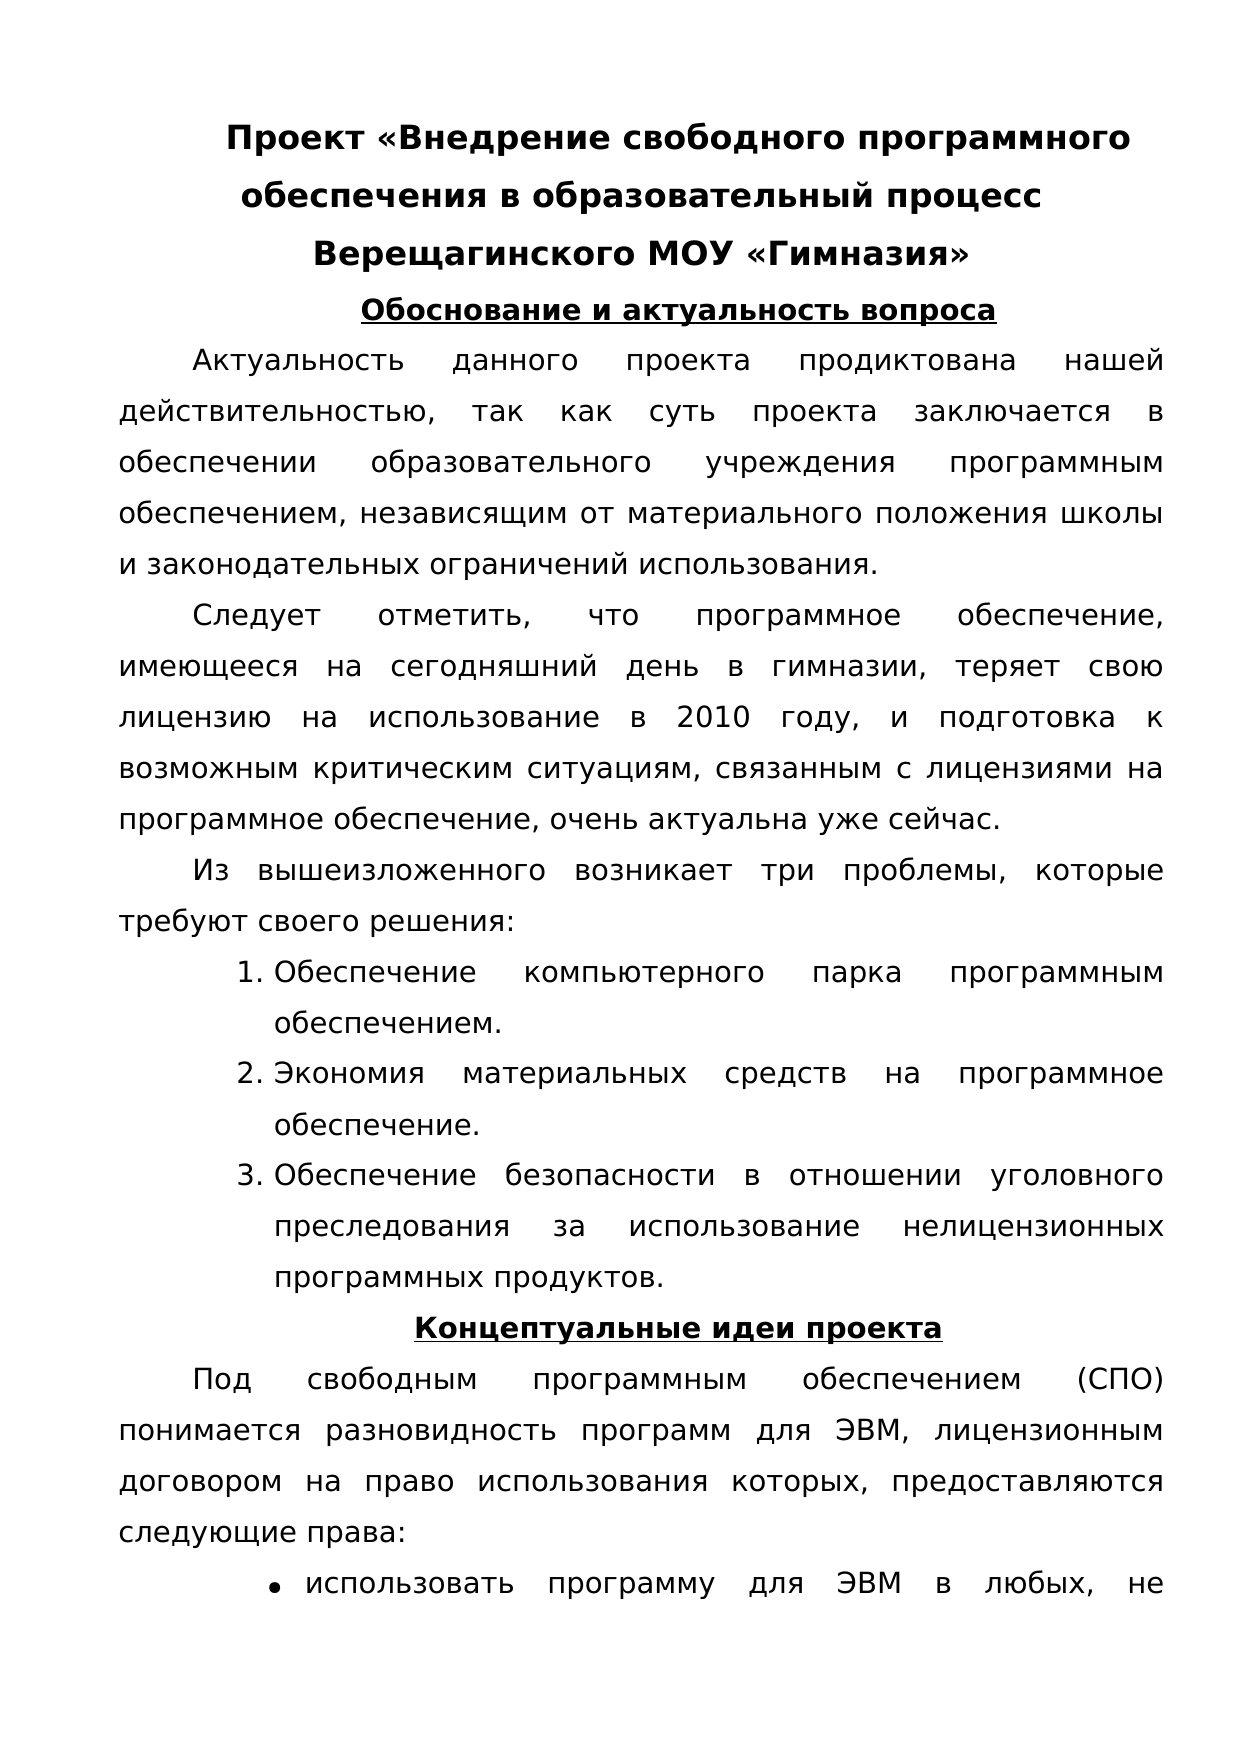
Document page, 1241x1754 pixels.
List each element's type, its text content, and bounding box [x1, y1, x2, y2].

text Актуальность данного проекта продиктована нашей действительностью, так как суть проекта заключается в обеспечении образовательного учреждения программным обеспечением, независящим от материального положения школы и законодательных ограничений использования. [118, 344, 1165, 581]
list использовать программу для ЭВМ в любых, не [267, 1566, 1165, 1600]
text Под свободным программным обеспечением (СПО) понимается разновидность программ для ЭВМ, лицензионным договором на право использования которых, предоставляются следующие права: [118, 1362, 1165, 1549]
list Обеспечение компьютерного парка программным обеспечением. [236, 955, 1165, 1040]
text Проект «Внедрение свободного программного обеспечения в образовательный процесс Верещагинского МОУ «Гимназия» [118, 118, 1165, 273]
text Из вышеизложенного возникает три проблемы, которые требуют своего решения: [118, 853, 1165, 938]
list Обеспечение безопасности в отношении уголовного преследования за использование нелицензионных программных продуктов. [236, 1159, 1165, 1294]
list Экономия материальных средств на программное обеспечение. [236, 1057, 1165, 1142]
text Концептуальные идеи проекта [118, 1312, 1165, 1346]
text Обоснование и актуальность вопроса [118, 293, 1165, 327]
text Следует отметить, что программное обеспечение, имеющееся на сегодняшний день в гимназии, теряет свою лицензию на использование в 2010 году, и подготовка к возможным критическим ситуациям, связанным с лицензиями на программное обеспечение, очень актуальна уже сейчас. [118, 598, 1165, 836]
